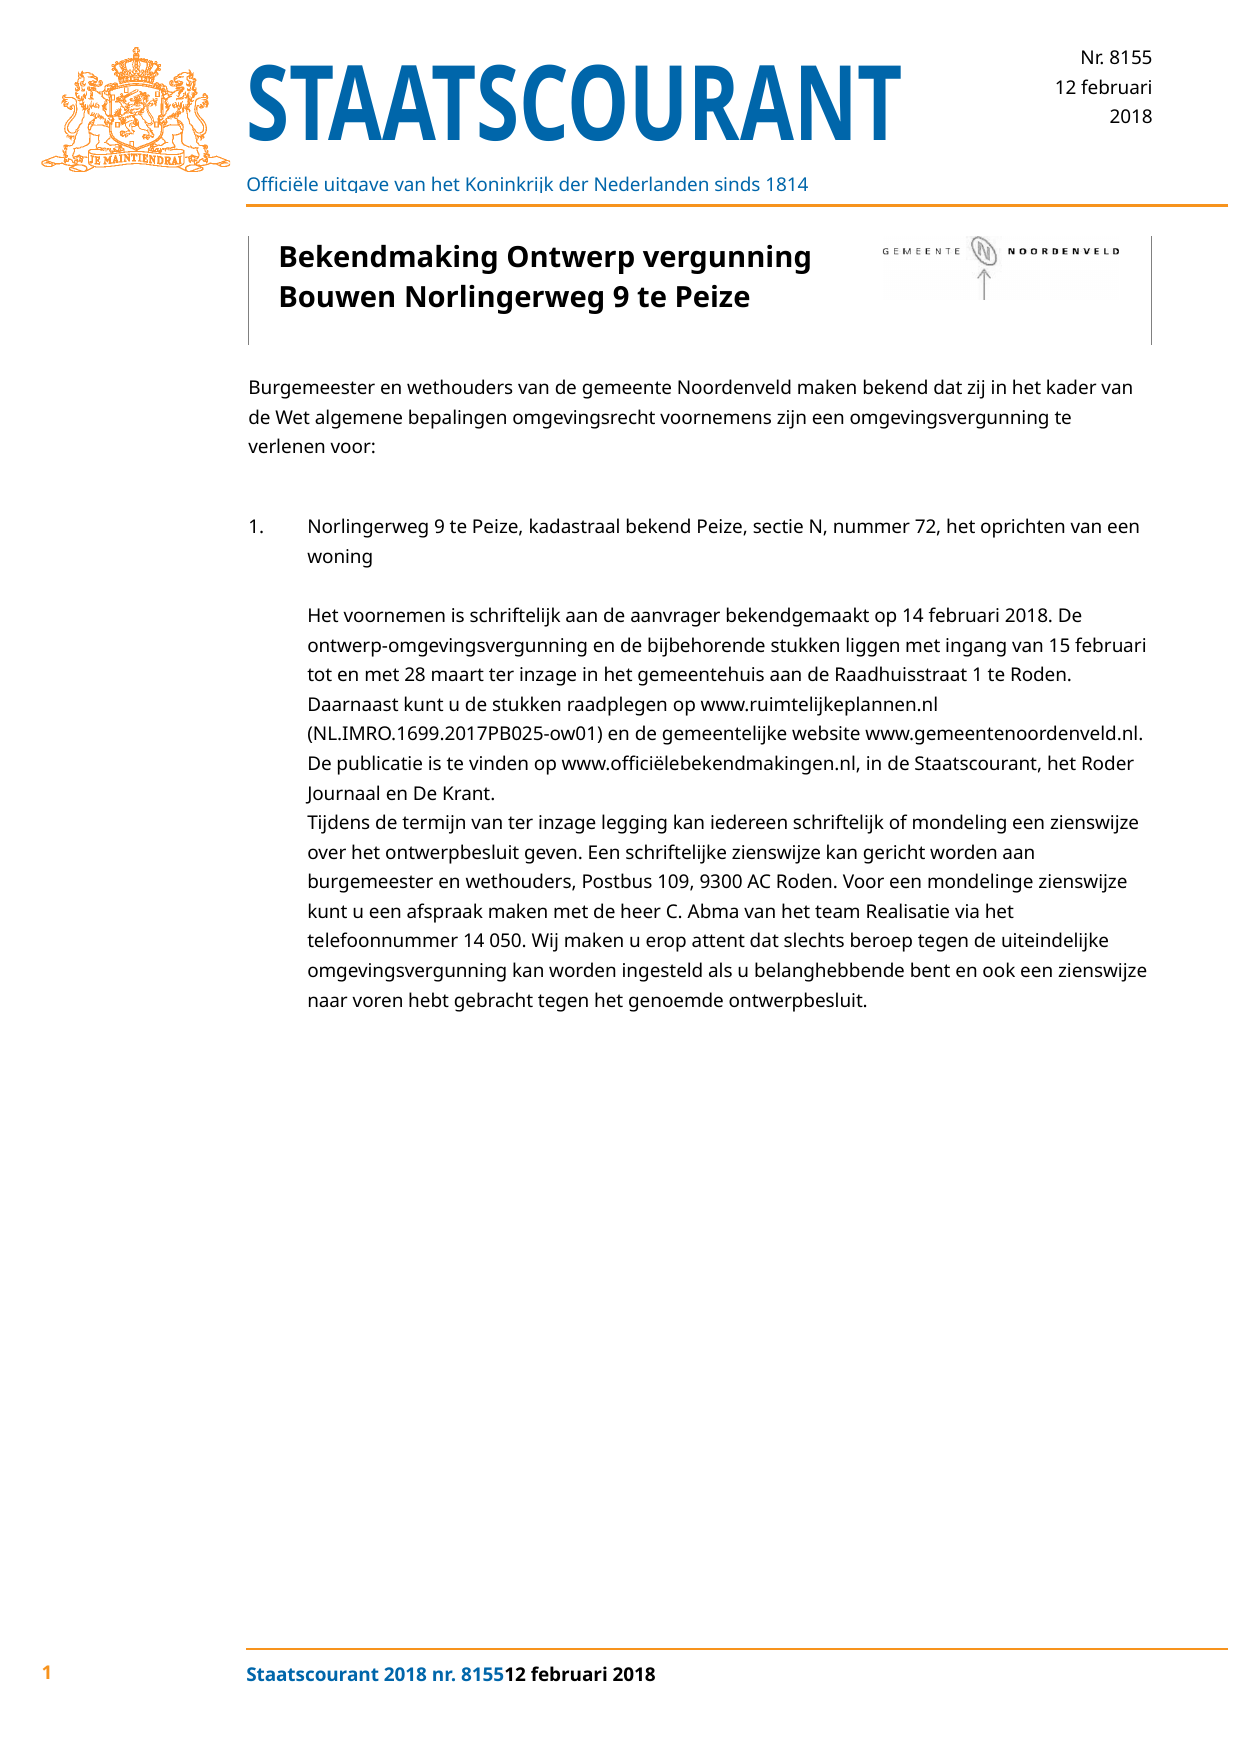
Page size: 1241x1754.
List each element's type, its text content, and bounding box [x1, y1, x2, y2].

table_header [850, 236, 882, 299]
list Tijdens de termijn van ter inzage legging kan iedereen schriftelijk of mondeling een zienswijze over het ontwerpbesluit geven. Een schriftelijke zienswijze kan gericht worden aan burgemeester en wethouders, Postbus 109, 9300 AC Roden. Voor een mondelinge zienswijze kunt u een afspraak maken met de heer C. Abma van het team Realisatie via het telefoonnummer 14 050. Wij maken u erop attent dat slechts beroep tegen de uiteindelijke omgevingsvergunning kan worden ingesteld als u belanghebbende bent en ook een zienswijze naar voren hebt gebracht tegen het genoemde ontwerpbesluit. [248, 809, 1152, 1012]
table_header [1119, 236, 1151, 299]
text Burgemeester en wethouders van de gemeente Noordenveld maken bekend dat zij in het kader van de Wet algemene bepalingen omgevingsrecht voornemens zijn een omgevingsvergunning te verlenen voor: [248, 374, 1152, 459]
list Norlingerweg 9 te Peize, kadastraal bekend Peize, sectie N, nummer 72, het oprichten van een woning [248, 513, 1152, 569]
table_header [850, 300, 1151, 345]
picture [882, 236, 1119, 300]
list Het voornemen is schriftelijk aan de aanvrager bekendgemaakt op 14 februari 2018. De ontwerp-omgevingsvergunning en de bijbehorende stukken liggen met ingang van 15 februari tot en met 28 maart ter inzage in het gemeentehuis aan de Raadhuisstraat 1 te Roden. Daarnaast kunt u de stukken raadplegen op www.ruimtelijkeplannen.nl (NL.IMRO.1699.2017PB025-ow01) en de gemeentelijke website www.gemeentenoordenveld.nl. De publicatie is te vinden op www.officiëlebekendmakingen.nl, in de Staatscourant, het Roder Journaal en De Krant. [248, 602, 1152, 805]
table_header Bekendmaking Ontwerp vergunning Bouwen Norlingerweg 9 te Peize [249, 236, 850, 345]
picture [41, 47, 231, 172]
